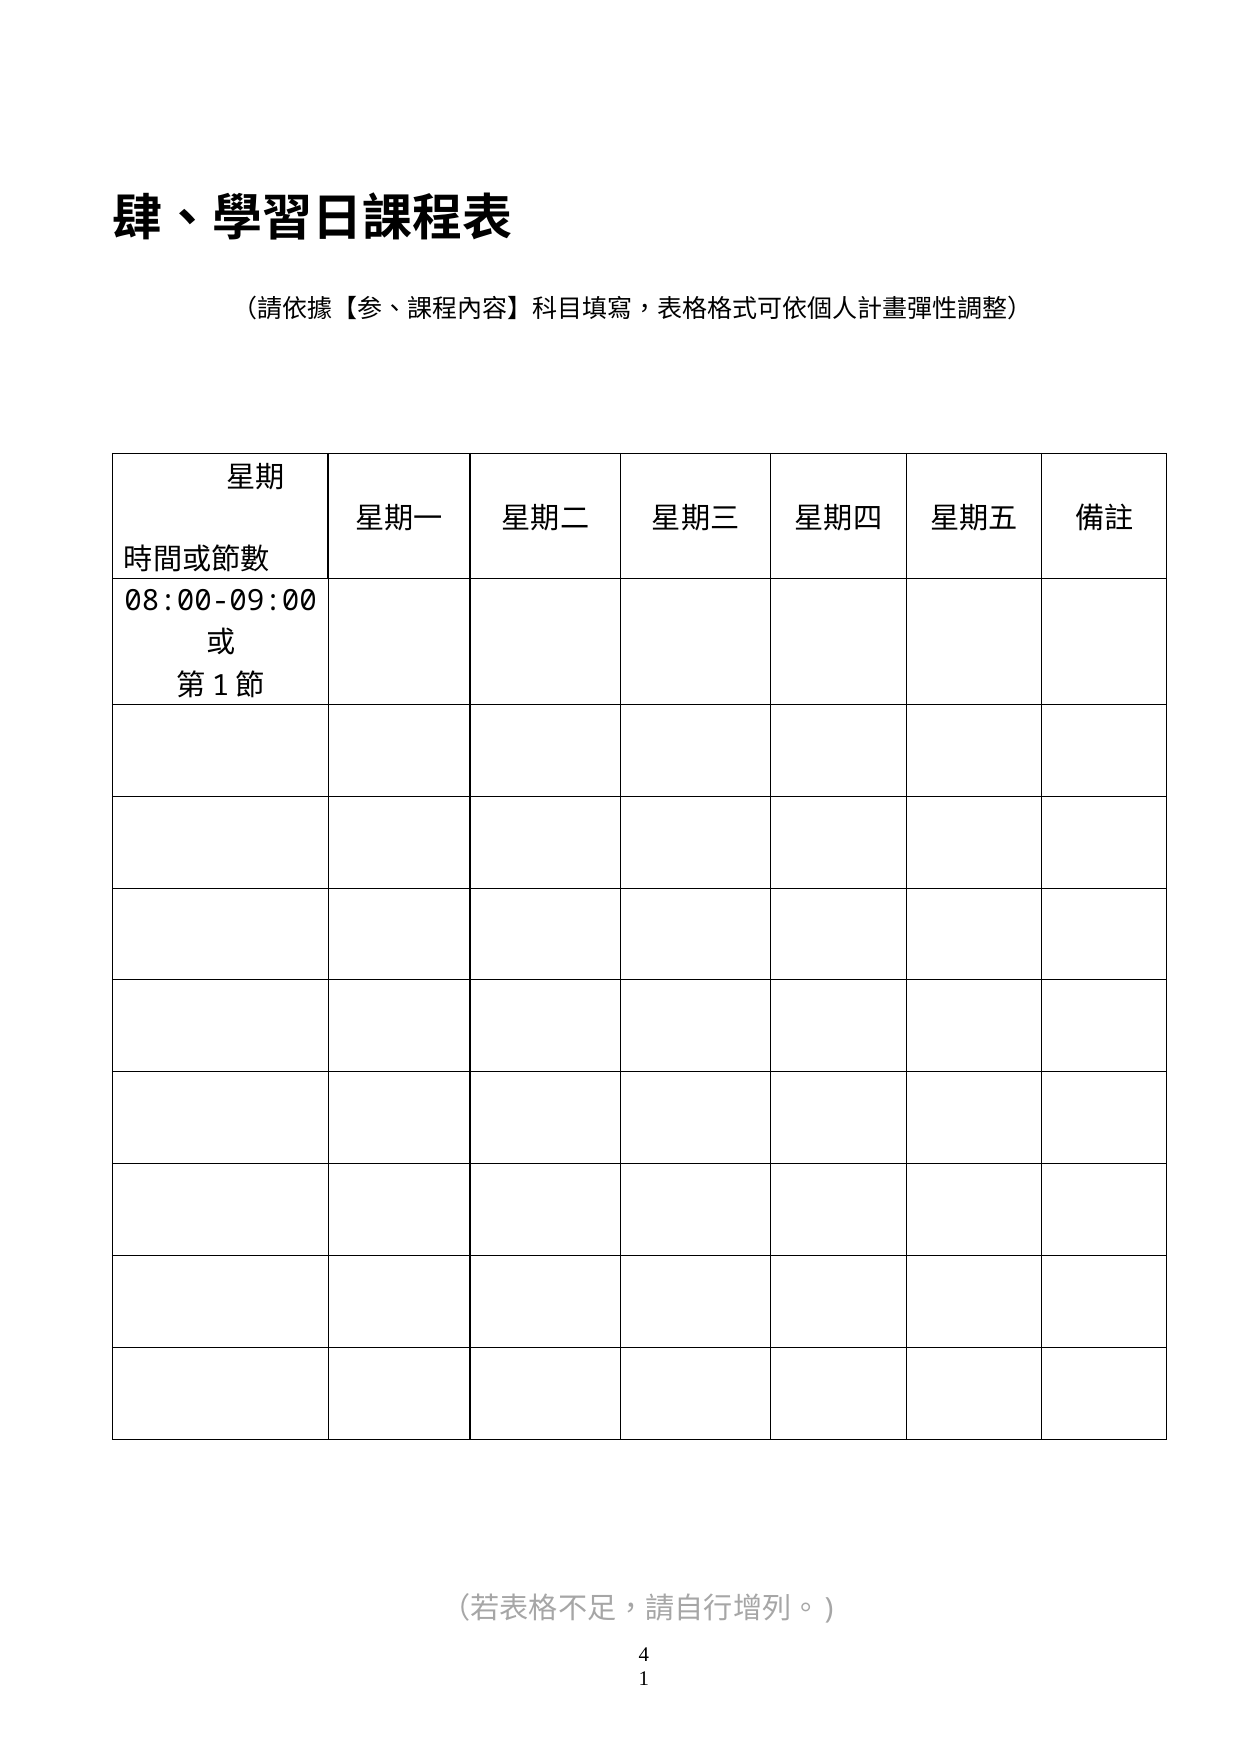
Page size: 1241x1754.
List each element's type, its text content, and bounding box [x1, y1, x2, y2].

table_cell [1042, 1256, 1166, 1347]
table_cell [471, 797, 620, 887]
table_cell [771, 705, 906, 796]
table_cell [329, 1164, 469, 1255]
table_cell [1042, 1348, 1166, 1439]
table_cell [471, 579, 620, 704]
table_header 備註 [1042, 454, 1166, 578]
table_cell [113, 797, 328, 887]
table_cell [471, 1072, 620, 1163]
table_header 星期 時間或節數 [113, 454, 327, 578]
table_cell [1042, 889, 1166, 979]
table_cell [621, 797, 770, 887]
text 肆、學習日課程表 [112, 140, 1167, 265]
table_cell [771, 1348, 906, 1439]
table_cell [621, 705, 770, 796]
table_cell [329, 1348, 469, 1439]
table_cell [907, 889, 1041, 979]
table_cell [907, 705, 1041, 796]
table_cell [113, 1164, 328, 1255]
table_cell [1042, 1072, 1166, 1163]
table_cell [771, 797, 906, 887]
table_cell [907, 1072, 1041, 1163]
table_header 星期一 [329, 454, 469, 578]
table_cell [471, 1164, 620, 1255]
table_cell 08:00-09:00 或 第1節 [113, 579, 328, 704]
table_cell [1042, 980, 1166, 1071]
table_header 星期四 [771, 454, 906, 578]
table_cell [113, 889, 328, 979]
table_cell [1042, 797, 1166, 887]
table_cell [771, 1256, 906, 1347]
table_cell [471, 980, 620, 1071]
table_cell [471, 889, 620, 979]
table_cell [621, 1164, 770, 1255]
table_cell [329, 797, 469, 887]
table_cell [907, 797, 1041, 887]
table_cell [621, 889, 770, 979]
table_cell [329, 1256, 469, 1347]
table_header 星期三 [621, 454, 770, 578]
table_cell [329, 705, 469, 796]
table_cell [771, 579, 906, 704]
table_cell [621, 579, 770, 704]
table_cell [907, 1348, 1041, 1439]
table_cell [113, 1072, 328, 1163]
table_cell [1042, 1164, 1166, 1255]
table_header 星期二 [471, 454, 620, 578]
table_cell [113, 705, 328, 796]
table_header 星期五 [907, 454, 1041, 578]
table_cell [471, 1348, 620, 1439]
table_cell [471, 1256, 620, 1347]
table_cell [621, 1348, 770, 1439]
table_cell [621, 980, 770, 1071]
table_cell [771, 1072, 906, 1163]
table_cell [329, 1072, 469, 1163]
table_cell [907, 1256, 1041, 1347]
table_cell [113, 980, 328, 1071]
table_cell [621, 1256, 770, 1347]
table_cell [907, 579, 1041, 704]
text （請依據【参、課程內容】科目填寫，表格格式可依個人計畫彈性調整） [112, 265, 1167, 328]
table_cell [113, 1256, 328, 1347]
table_cell [1042, 705, 1166, 796]
table_cell [471, 705, 620, 796]
table_cell [771, 1164, 906, 1255]
table_cell [1042, 579, 1166, 704]
table_cell [113, 1348, 328, 1439]
text （若表格不足，請自行增列。) [112, 1565, 1167, 1627]
table_cell [329, 980, 469, 1071]
table_cell [771, 980, 906, 1071]
table_cell [907, 1164, 1041, 1255]
table_cell [329, 889, 469, 979]
table_cell [771, 889, 906, 979]
table_cell [621, 1072, 770, 1163]
table_cell [329, 579, 469, 704]
table_cell [907, 980, 1041, 1071]
